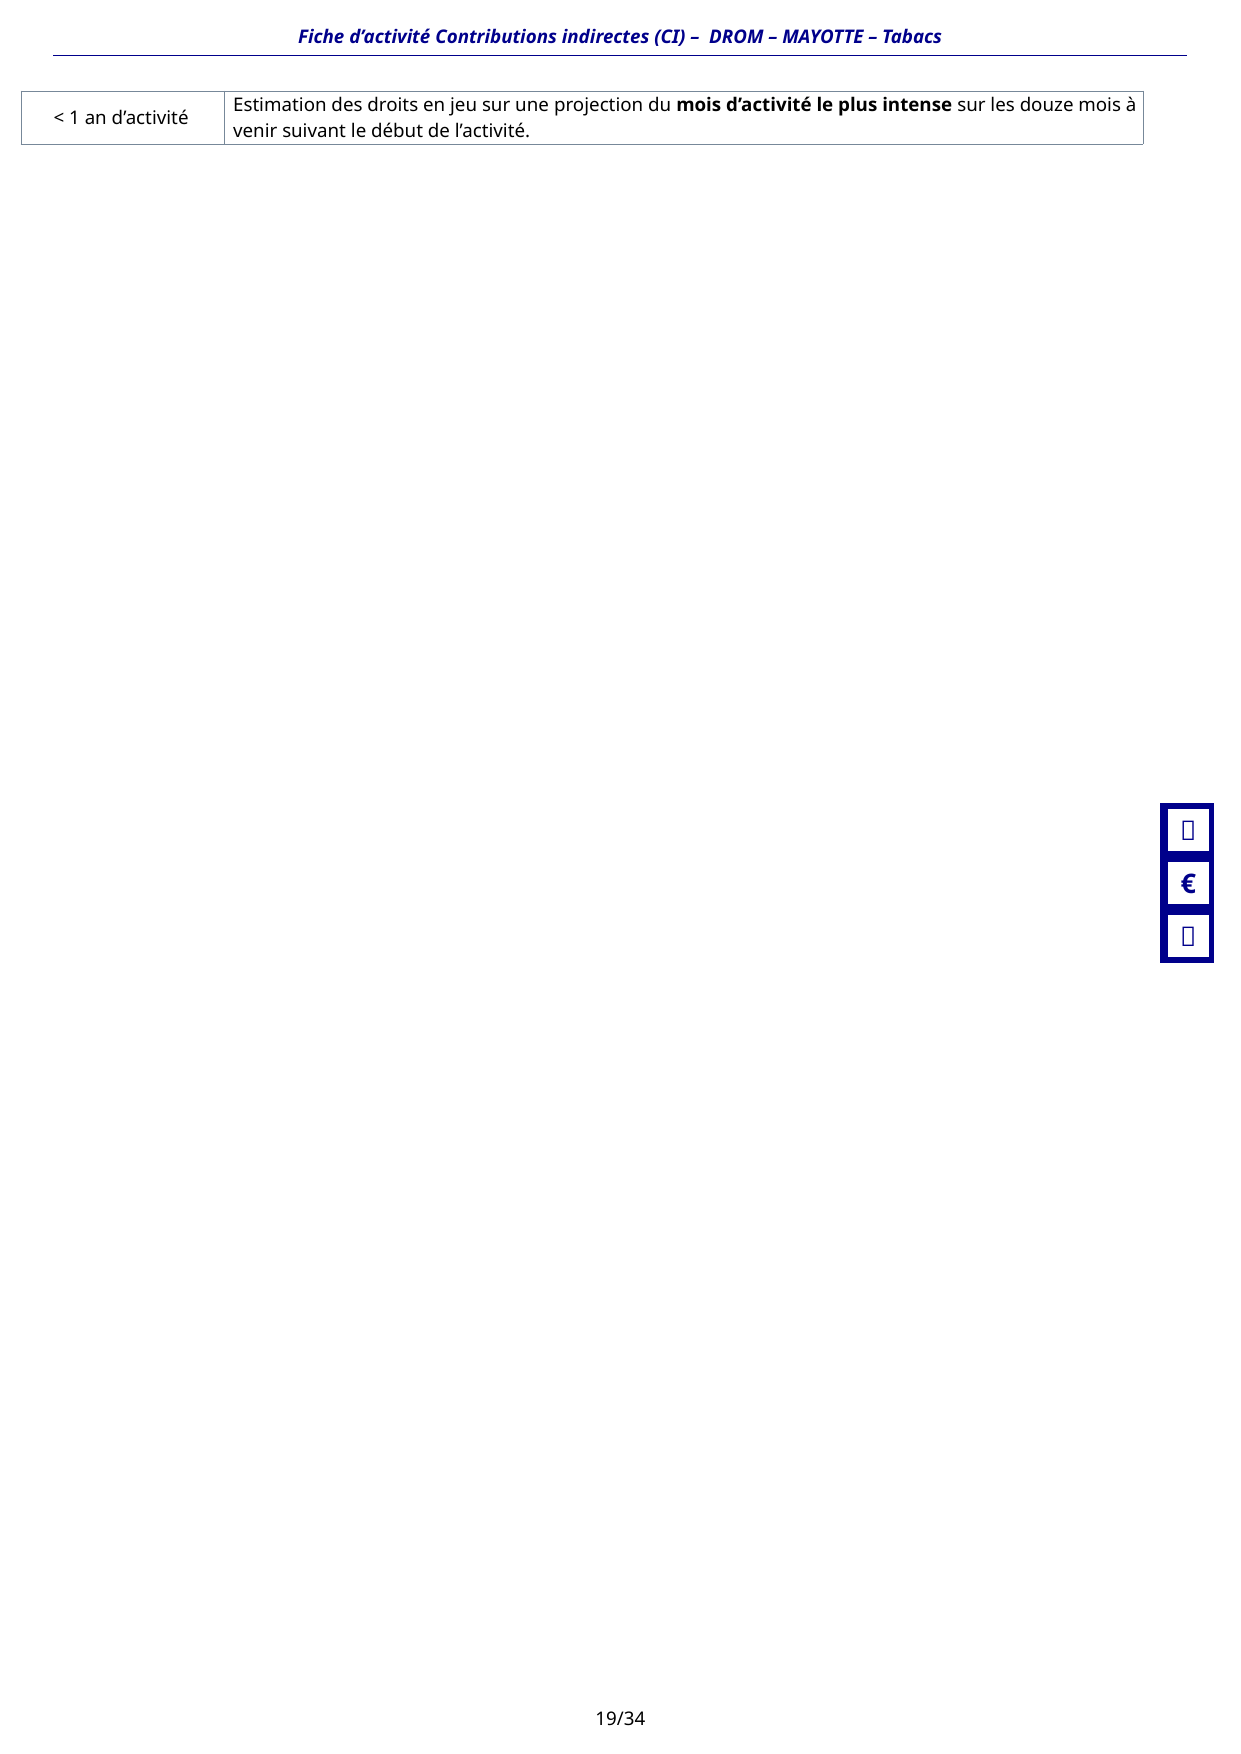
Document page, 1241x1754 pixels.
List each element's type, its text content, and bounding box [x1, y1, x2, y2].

table_cell Estimation des droits en jeu sur une projection du mois d’activité le plus intense sur les douze mois à venir suivant le début de l’activité. [225, 92, 1143, 144]
table_cell < 1 an d’activité [22, 92, 224, 144]
table_cell [21, 145, 1143, 149]
table_cell [21, 85, 1143, 91]
